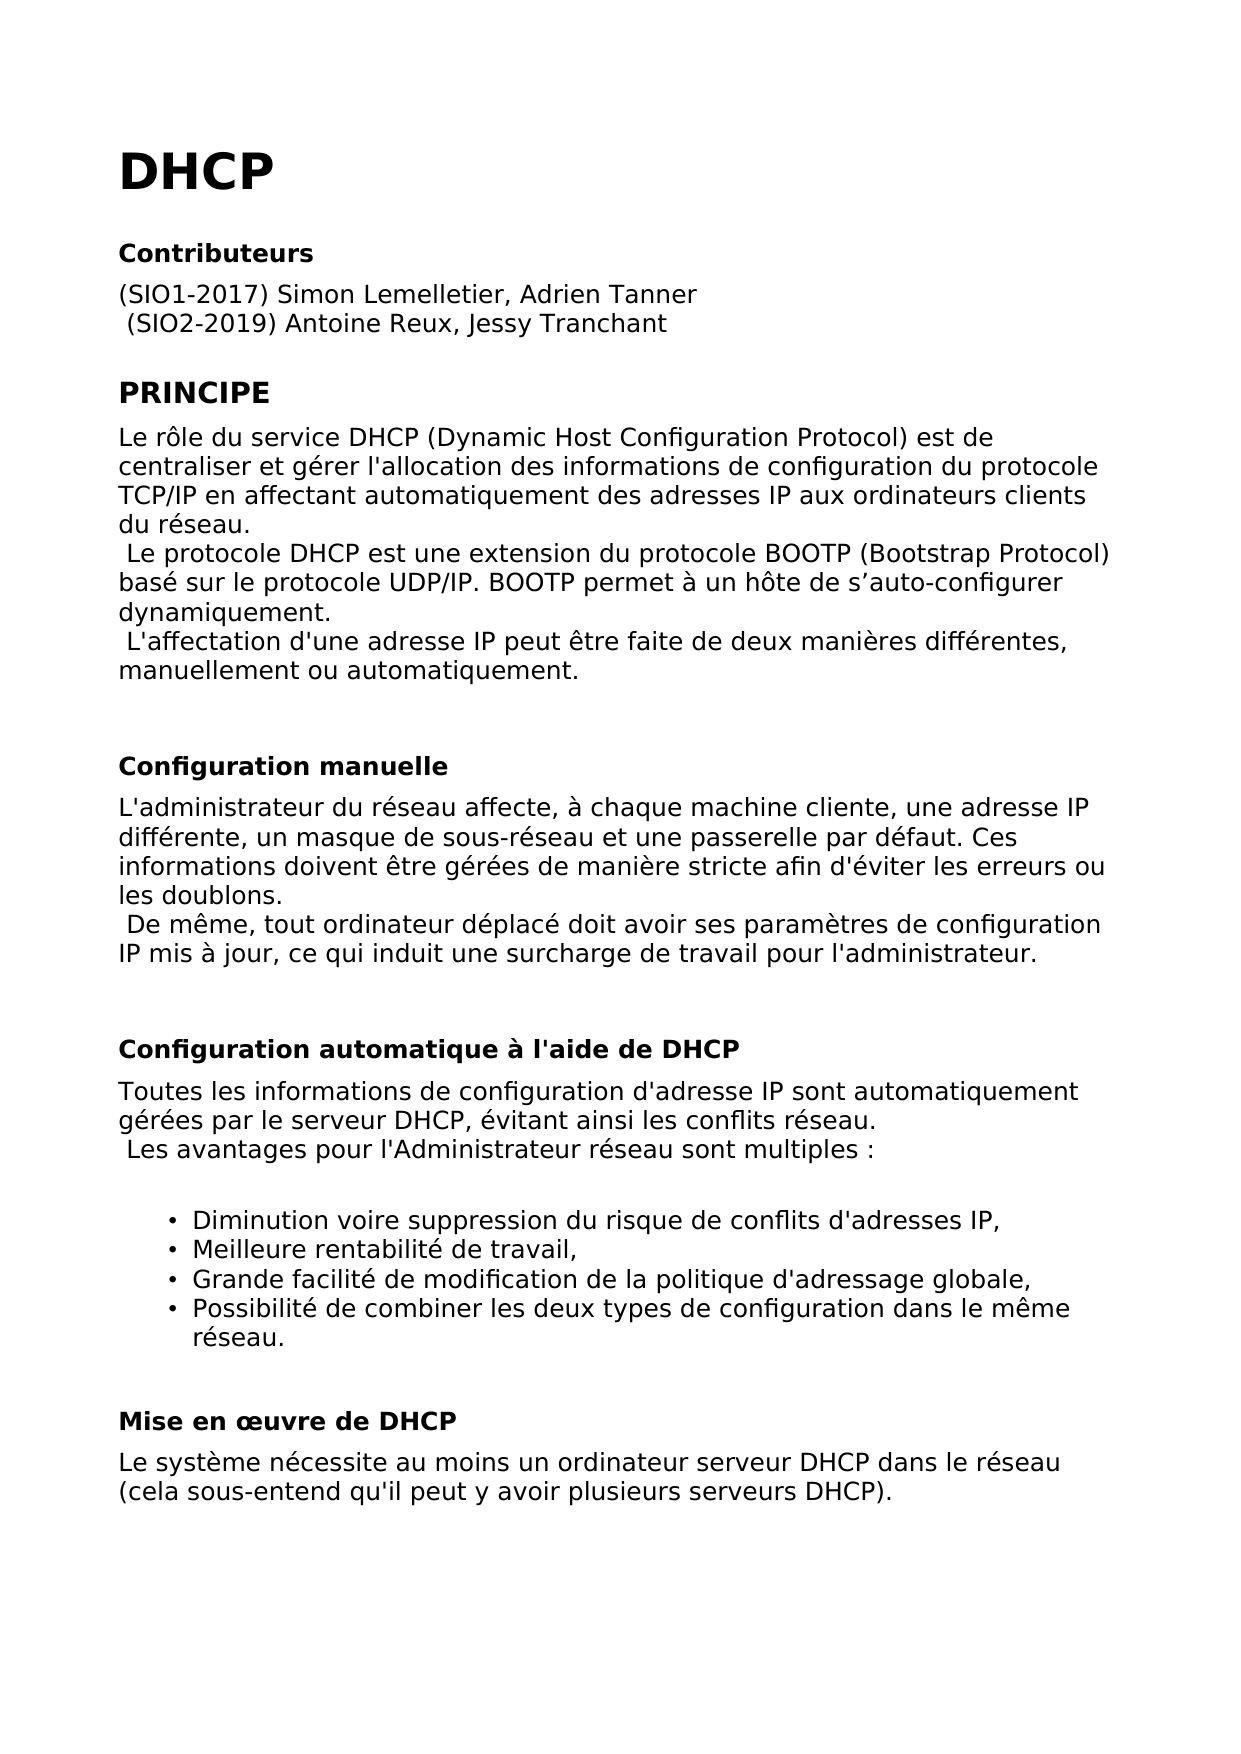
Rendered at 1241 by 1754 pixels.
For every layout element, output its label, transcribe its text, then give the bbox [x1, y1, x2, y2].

text L'administrateur du réseau affecte, à chaque machine cliente, une adresse IP différente, un masque de sous-réseau et une passerelle par défaut. Ces informations doivent être gérées de manière stricte afin d'éviter les erreurs ou les doublons. De même, tout ordinateur déplacé doit avoir ses paramètres de configuration IP mis à jour, ce qui induit une surcharge de travail pour l'administrateur. [118, 794, 1122, 998]
list Possibilité de combiner les deux types de configuration dans le même réseau. [177, 1294, 1122, 1352]
text (SIO1-2017) Simon Lemelletier, Adrien Tanner (SIO2-2019) Antoine Reux, Jessy Tranchant [118, 281, 1122, 339]
list Grande facilité de modification de la politique d'adressage globale, [177, 1265, 1122, 1294]
list Diminution voire suppression du risque de conflits d'adresses IP, [177, 1206, 1122, 1236]
subtitle Configuration automatique à l'aide de DHCP [118, 1035, 1122, 1064]
subtitle DHCP [118, 143, 1122, 201]
text Toutes les informations de configuration d'adresse IP sont automatiquement gérées par le serveur DHCP, évitant ainsi les conflits réseau. Les avantages pour l'Administrateur réseau sont multiples : [118, 1077, 1122, 1164]
list Meilleure rentabilité de travail, [177, 1236, 1122, 1265]
subtitle Mise en œuvre de DHCP [118, 1407, 1122, 1436]
text Le système nécessite au moins un ordinateur serveur DHCP dans le réseau (cela sous-entend qu'il peut y avoir plusieurs serveurs DHCP). [118, 1448, 1122, 1536]
subtitle Contributeurs [118, 239, 1122, 268]
text Le rôle du service DHCP (Dynamic Host Configuration Protocol) est de centraliser et gérer l'allocation des informations de configuration du protocole TCP/IP en affectant automatiquement des adresses IP aux ordinateurs clients du réseau. Le protocole DHCP est une extension du protocole BOOTP (Bootstrap Protocol) basé sur le protocole UDP/IP. BOOTP permet à un hôte de s’auto-configurer dynamiquement. L'affectation d'une adresse IP peut être faite de deux manières différentes, manuellement ou automatiquement. [118, 423, 1122, 714]
subtitle PRINCIPE [118, 376, 1122, 410]
subtitle Configuration manuelle [118, 752, 1122, 781]
